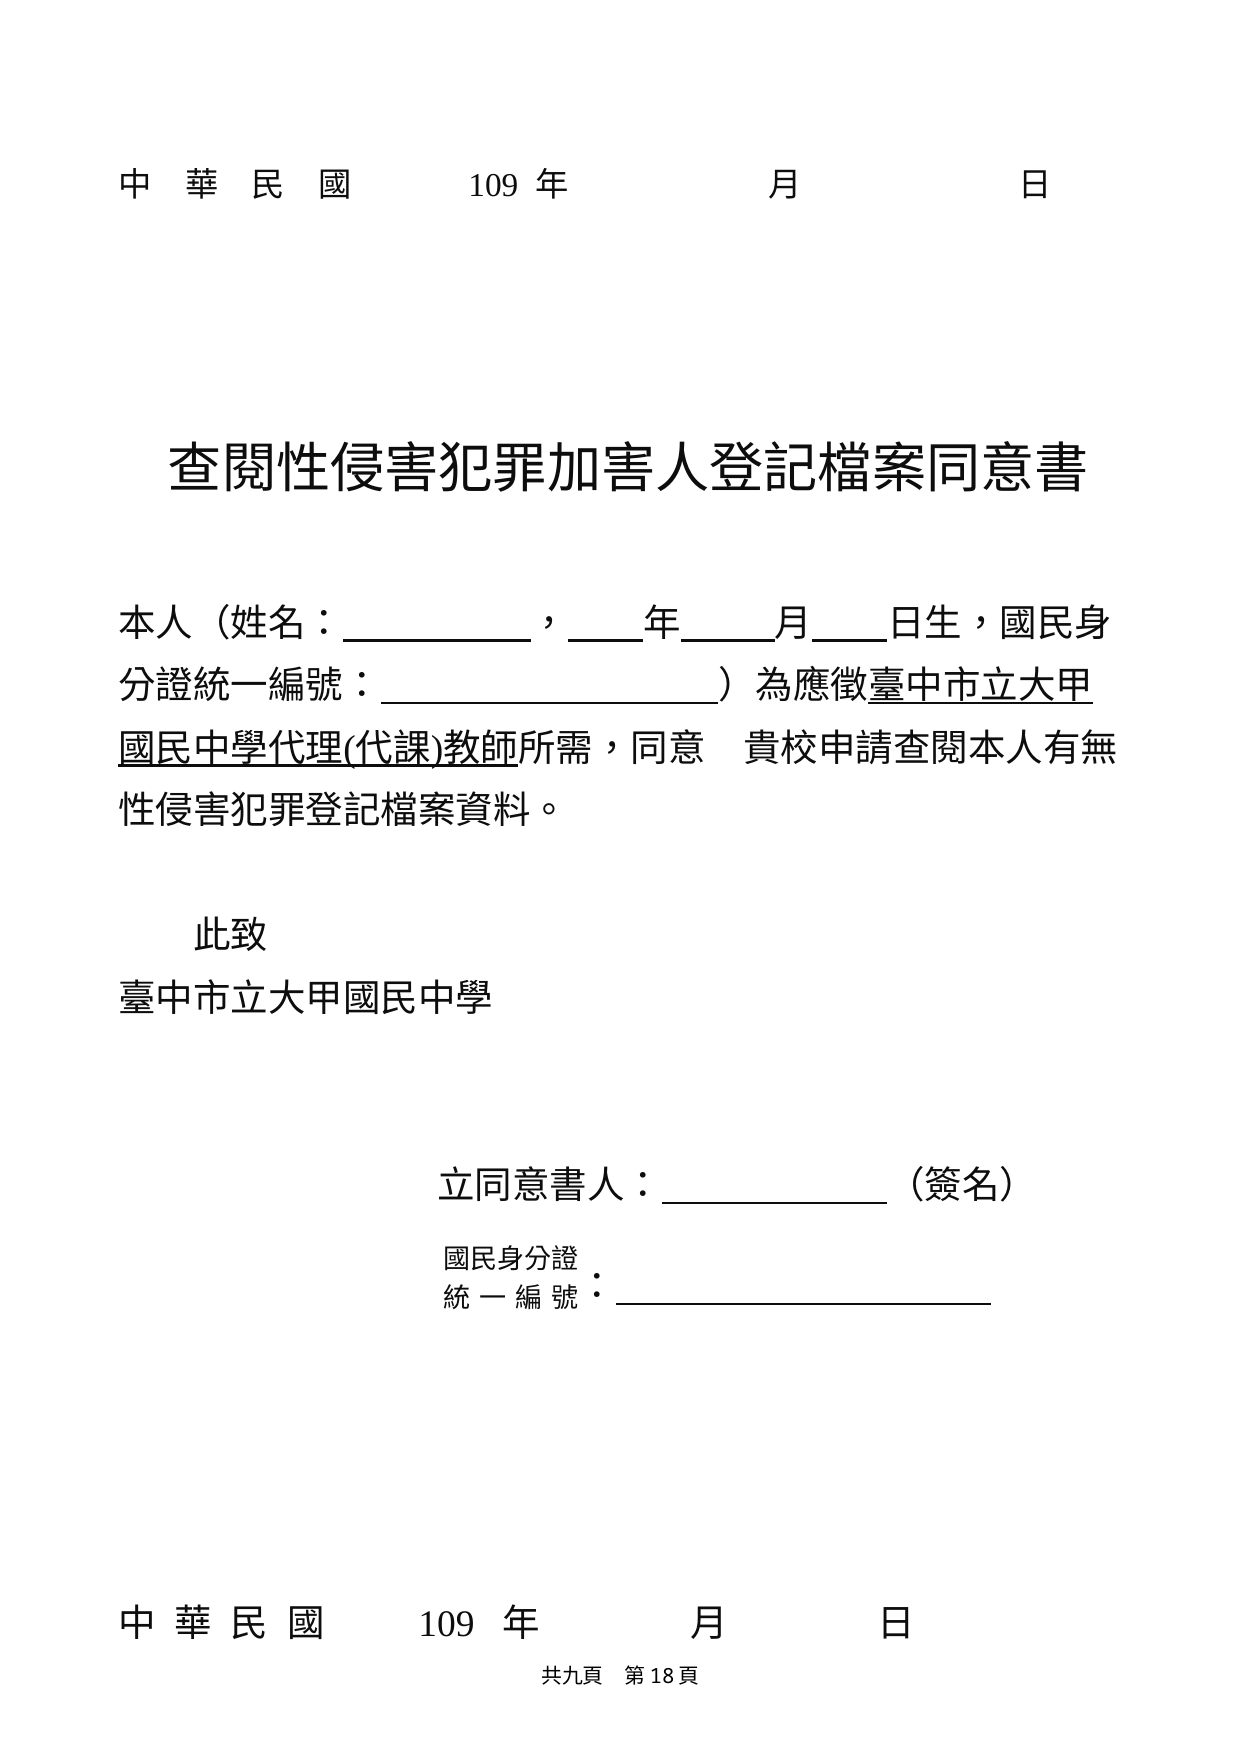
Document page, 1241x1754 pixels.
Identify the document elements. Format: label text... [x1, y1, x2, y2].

text 臺中市立大甲國民中學 [118, 953, 1122, 1016]
text 本人（姓名： ， 年 月 日生，國民身分證統一編號： ）為應徵臺中市立大甲國民中學代理(代課)教師所需，同意 貴校申請查閱本人有無性侵害犯罪登記檔案資料。 [118, 578, 1122, 828]
text 此致 [118, 891, 1122, 953]
text 立同意書人： （簽名） [118, 1141, 1122, 1203]
text 查閱性侵害犯罪加害人登記檔案同意書 [118, 391, 1138, 516]
text 中 華 民 國 109 年 月 日 [118, 141, 1122, 203]
text 中 華 民 國 109 年 月 日 [118, 1578, 972, 1641]
text 國民身分證統一編號： [118, 1203, 1122, 1328]
